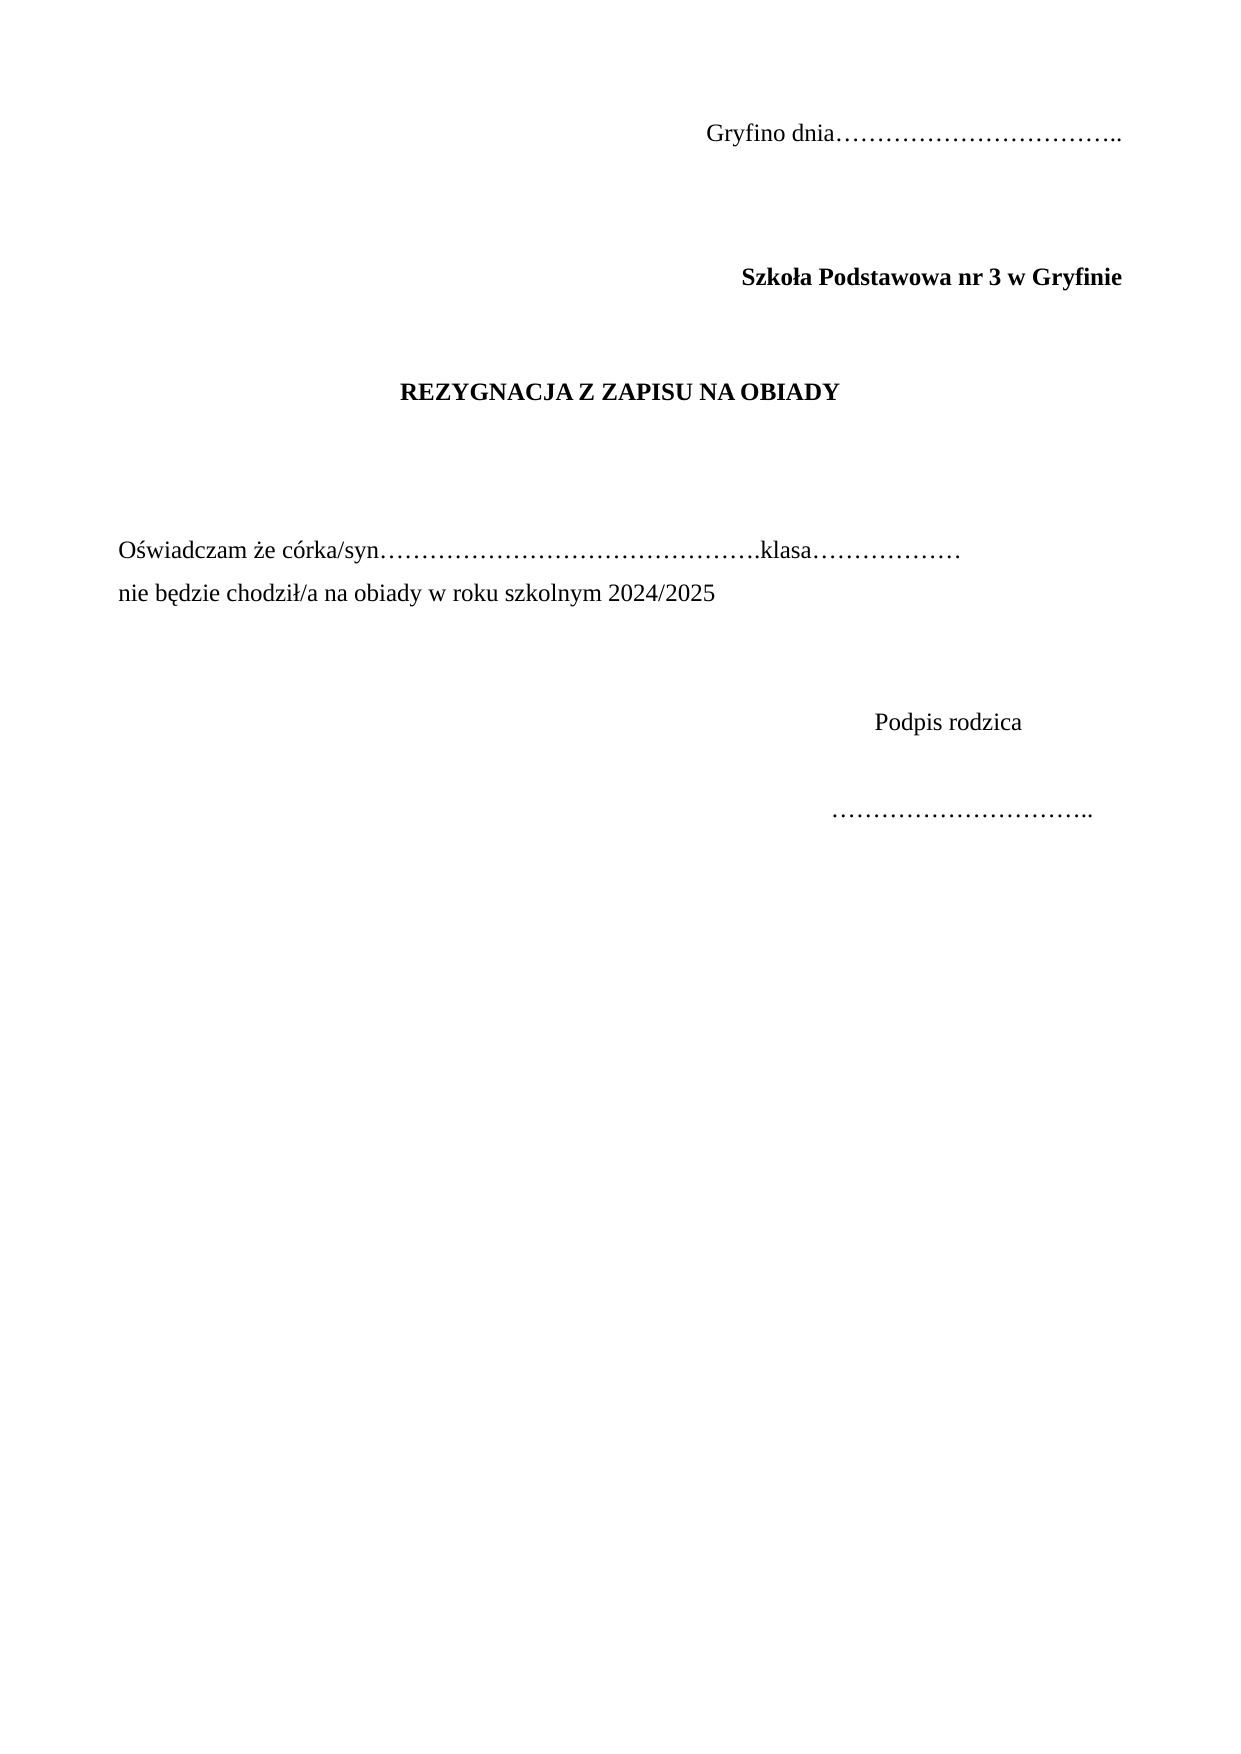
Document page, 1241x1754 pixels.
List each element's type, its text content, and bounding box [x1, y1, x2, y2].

text Szkoła Podstawowa nr 3 w Gryfinie [118, 262, 1122, 291]
text REZYGNACJA Z ZAPISU NA OBIADY [118, 377, 1122, 406]
text Oświadczam że córka/syn……………………………………….klasa……………… [118, 535, 1122, 564]
text Podpis rodzica [118, 707, 1122, 736]
text ………………………….. [118, 794, 1122, 822]
text nie będzie chodził/a na obiady w roku szkolnym 2024/2025 [118, 578, 1122, 607]
text Gryfino dnia…………………………….. [118, 118, 1122, 147]
